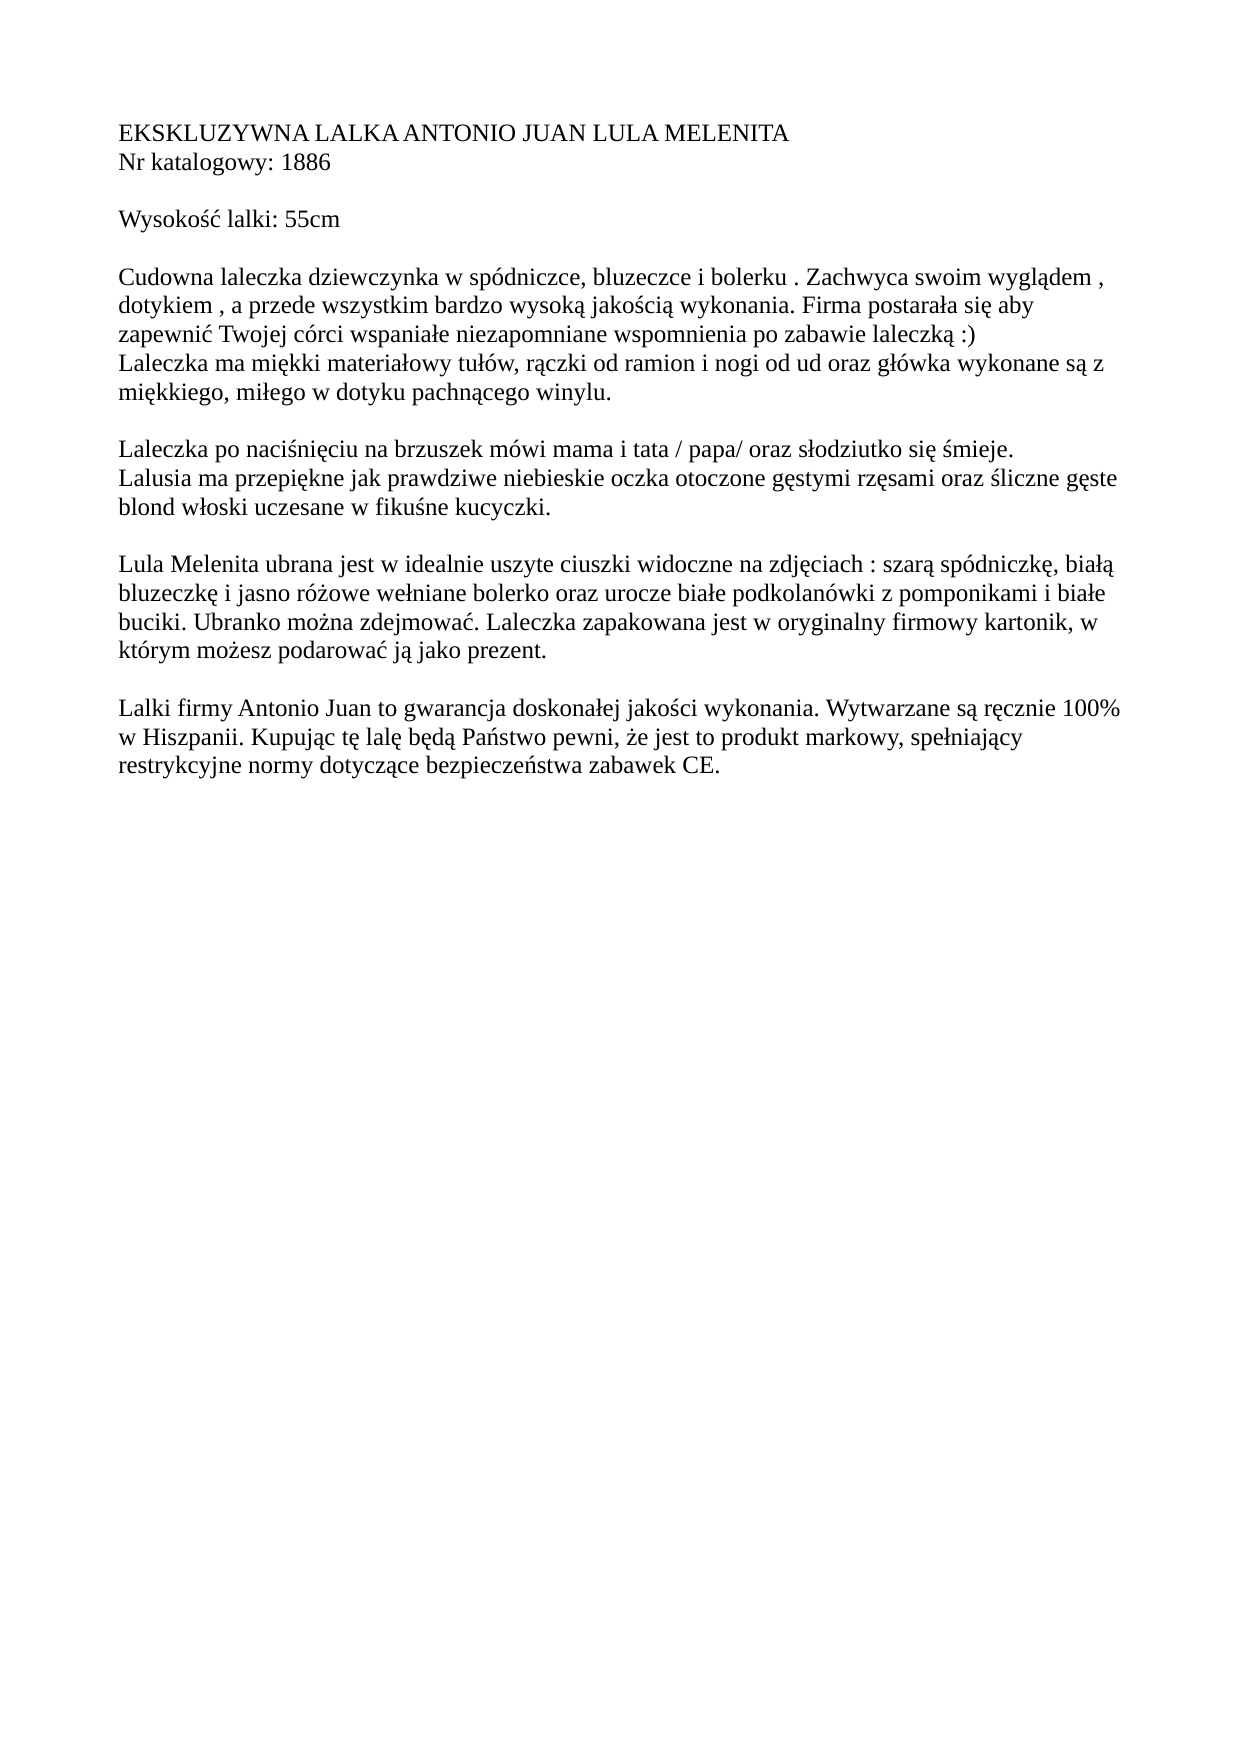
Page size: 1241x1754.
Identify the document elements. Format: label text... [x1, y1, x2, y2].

text EKSKLUZYWNA LALKA ANTONIO JUAN LULA MELENITA [118, 118, 1122, 147]
text Laleczka po naciśnięciu na brzuszek mówi mama i tata / papa/ oraz słodziutko się śmieje. [118, 434, 1122, 463]
text Lula Melenita ubrana jest w idealnie uszyte ciuszki widoczne na zdjęciach : szarą spódniczkę, białą bluzeczkę i jasno różowe wełniane bolerko oraz urocze białe podkolanówki z pomponikami i białe buciki. Ubranko można zdejmować. Laleczka zapakowana jest w oryginalny firmowy kartonik, w którym możesz podarować ją jako prezent. [118, 549, 1122, 664]
text Nr katalogowy: 1886 [118, 147, 1122, 176]
text Wysokość lalki: 55cm [118, 204, 1122, 233]
text Lalusia ma przepiękne jak prawdziwe niebieskie oczka otoczone gęstymi rzęsami oraz śliczne gęste blond włoski uczesane w fikuśne kucyczki. [118, 463, 1122, 521]
text Laleczka ma miękki materiałowy tułów, rączki od ramion i nogi od ud oraz główka wykonane są z miękkiego, miłego w dotyku pachnącego winylu. [118, 348, 1122, 406]
text Cudowna laleczka dziewczynka w spódniczce, bluzeczce i bolerku . Zachwyca swoim wyglądem , dotykiem , a przede wszystkim bardzo wysoką jakością wykonania. Firma postarała się aby zapewnić Twojej córci wspaniałe niezapomniane wspomnienia po zabawie laleczką :) [118, 262, 1122, 348]
text Lalki firmy Antonio Juan to gwarancja doskonałej jakości wykonania. Wytwarzane są ręcznie 100% w Hiszpanii. Kupując tę lalę będą Państwo pewni, że jest to produkt markowy, spełniający restrykcyjne normy dotyczące bezpieczeństwa zabawek CE. [118, 693, 1122, 779]
